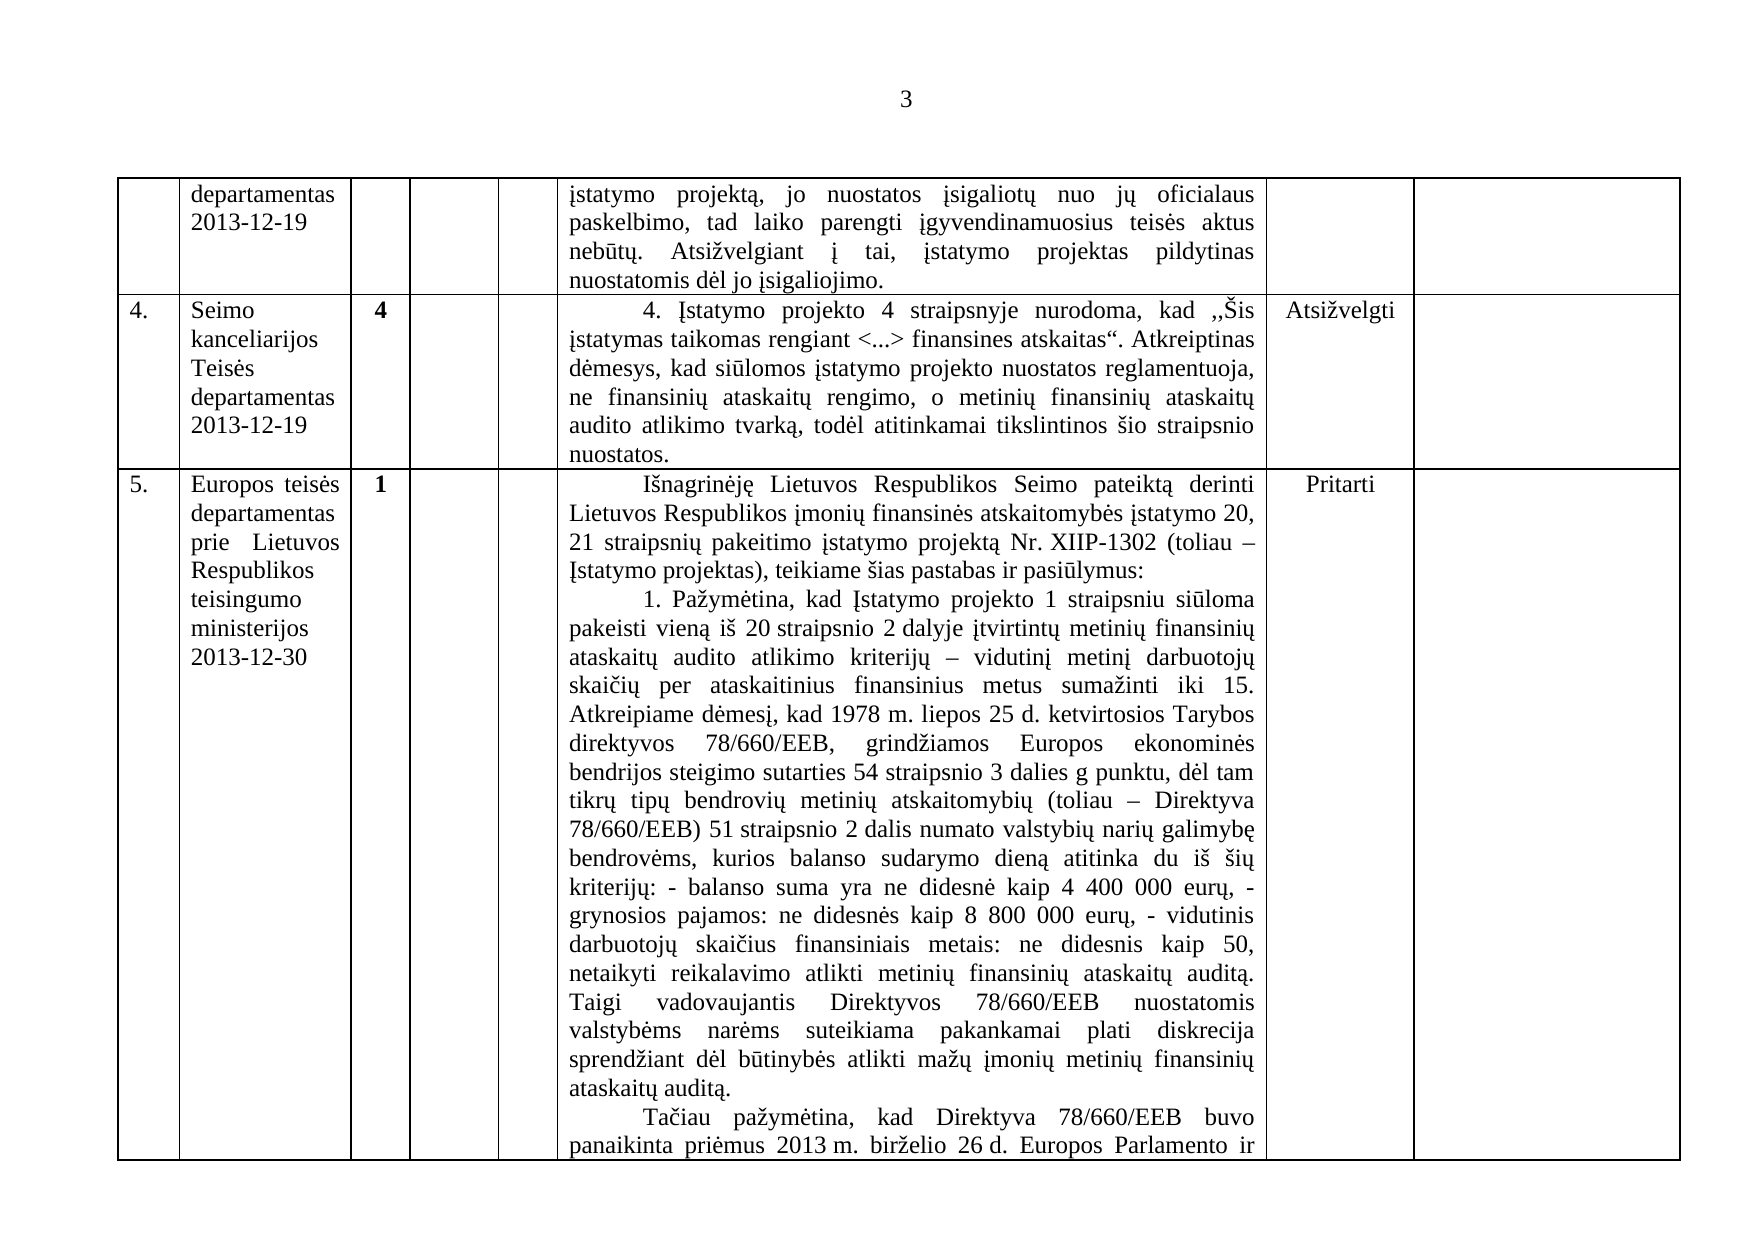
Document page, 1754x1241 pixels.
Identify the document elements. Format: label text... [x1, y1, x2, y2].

table_cell [499, 179, 557, 294]
table_cell [499, 470, 557, 1159]
table_cell Pritarti [1267, 470, 1413, 1159]
table_cell 5. [119, 470, 179, 1159]
table_cell Atsižvelgti [1267, 295, 1413, 468]
table_cell [411, 179, 498, 294]
table_cell [499, 295, 557, 468]
table_cell [352, 179, 409, 294]
table_cell Europos teisės departamentas prie Lietuvos Respublikos teisingumo ministerijos 2013-12-30 [180, 470, 350, 1159]
table_cell 4. Įstatymo projekto 4 straipsnyje nurodoma, kad ,,Šis įstatymas taikomas rengiant <...> finansines atskaitas“. Atkreiptinas dėmesys, kad siūlomos įstatymo projekto nuostatos reglamentuoja, ne finansinių ataskaitų rengimo, o metinių finansinių ataskaitų audito atlikimo tvarką, todėl atitinkamai tikslintinos šio straipsnio nuostatos. [558, 295, 1266, 468]
table_cell [411, 295, 498, 468]
table_cell [1415, 179, 1679, 294]
table_cell 4. [119, 295, 179, 468]
table_cell [1415, 295, 1679, 468]
table_cell [1415, 470, 1679, 1159]
table_cell departamentas 2013-12-19 [180, 179, 350, 294]
table_cell [119, 179, 179, 294]
table_cell Išnagrinėję Lietuvos Respublikos Seimo pateiktą derinti Lietuvos Respublikos įmonių finansinės atskaitomybės įstatymo 20, 21 straipsnių pakeitimo įstatymo projektą Nr. XIIP‑1302 (toliau – Įstatymo projektas), teikiame šias pastabas ir pasiūlymus: 1. Pažymėtina, kad Įstatymo projekto 1 straipsniu siūloma pakeisti vieną iš 20 straipsnio 2 dalyje įtvirtintų metinių finansinių ataskaitų audito atlikimo kriterijų – vidutinį metinį darbuotojų skaičių per ataskaitinius finansinius metus sumažinti iki 15. Atkreipiame dėmesį, kad 1978 m. liepos 25 d. ketvirtosios Tarybos direktyvos 78/660/EEB, grindžiamos Europos ekonominės bendrijos steigimo sutarties 54 straipsnio 3 dalies g punktu, dėl tam tikrų tipų bendrovių metinių atskaitomybių (toliau – Direktyva 78/660/EEB) 51 straipsnio 2 dalis numato valstybių narių galimybę bendrovėms, kurios balanso sudarymo dieną atitinka du iš šių kriterijų: - balanso suma yra ne didesnė kaip 4 400 000 eurų, - grynosios pajamos: ne didesnės kaip 8 800 000 eurų, - vidutinis darbuotojų skaičius finansiniais metais: ne didesnis kaip 50, netaikyti reikalavimo atlikti metinių finansinių ataskaitų auditą. Taigi vadovaujantis Direktyvos 78/660/EEB nuostatomis valstybėms narėms suteikiama pakankamai plati diskrecija sprendžiant dėl būtinybės atlikti mažų įmonių metinių finansinių ataskaitų auditą. Tačiau pažymėtina, kad Direktyva 78/660/EEB buvo panaikinta priėmus 2013 m. birželio 26 d. Europos Parlamento ir [558, 470, 1266, 1159]
table_cell įstatymo projektą, jo nuostatos įsigaliotų nuo jų oficialaus paskelbimo, tad laiko parengti įgyvendinamuosius teisės aktus nebūtų. Atsižvelgiant į tai, įstatymo projektas pildytinas nuostatomis dėl jo įsigaliojimo. [558, 179, 1266, 294]
table_cell Seimo kanceliarijos Teisės departamentas 2013-12-19 [180, 295, 350, 468]
table_cell 1 [352, 470, 409, 1159]
table_cell [1267, 179, 1413, 294]
table_cell [411, 470, 498, 1159]
table_cell 4 [352, 295, 409, 468]
